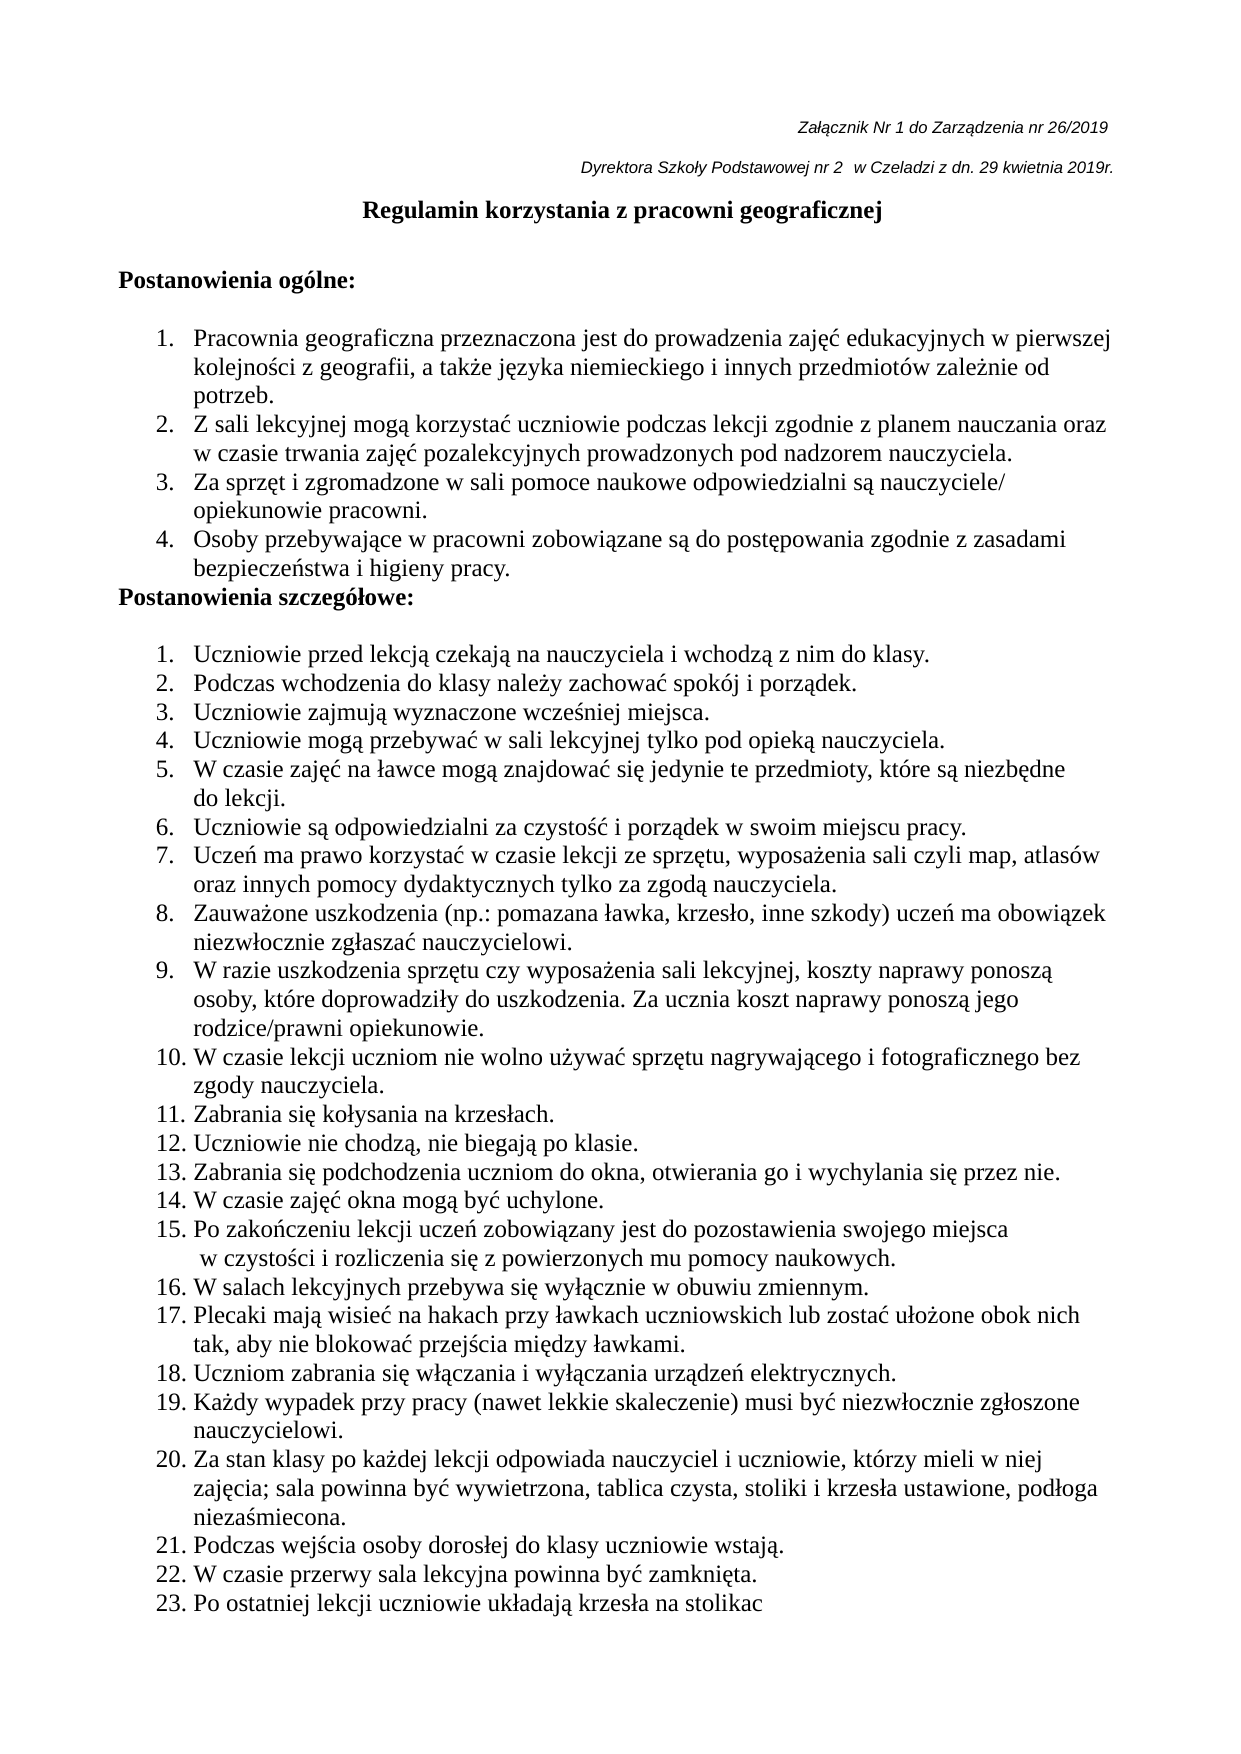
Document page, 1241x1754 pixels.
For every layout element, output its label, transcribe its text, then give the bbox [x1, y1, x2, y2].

list Za sprzęt i zgromadzone w sali pomoce naukowe odpowiedzialni są nauczyciele/ opiekunowie pracowni. [156, 467, 1122, 524]
list Zauważone uszkodzenia (np.: pomazana ławka, krzesło, inne szkody) uczeń ma obowiązek niezwłocznie zgłaszać nauczycielowi. [156, 898, 1122, 955]
list W czasie lekcji uczniom nie wolno używać sprzętu nagrywającego i fotograficznego bez zgody nauczyciela. [156, 1042, 1122, 1099]
list Uczniowie przed lekcją czekają na nauczyciela i wchodzą z nim do klasy. [156, 639, 1122, 668]
list Po ostatniej lekcji uczniowie układają krzesła na stolikac [156, 1588, 1122, 1617]
list W razie uszkodzenia sprzętu czy wyposażenia sali lekcyjnej, koszty naprawy ponoszą osoby, które doprowadziły do uszkodzenia. Za ucznia koszt naprawy ponoszą jego rodzice/prawni opiekunowie. [156, 955, 1122, 1042]
text Dyrektora Szkoły Podstawowej nr 2 w Czeladzi z dn. 29 kwietnia 2019r. [118, 150, 1122, 178]
list Po zakończeniu lekcji uczeń zobowiązany jest do pozostawienia swojego miejsca w czystości i rozliczenia się z powierzonych mu pomocy naukowych. [156, 1214, 1122, 1272]
list Uczniowie mogą przebywać w sali lekcyjnej tylko pod opieką nauczyciela. [156, 725, 1122, 754]
list Osoby przebywające w pracowni zobowiązane są do postępowania zgodnie z zasadami bezpieczeństwa i higieny pracy. [156, 524, 1122, 582]
list Podczas wchodzenia do klasy należy zachować spokój i porządek. [156, 668, 1122, 697]
text Załącznik Nr 1 do Zarządzenia nr 26/2019 [118, 118, 1122, 137]
list Za stan klasy po każdej lekcji odpowiada nauczyciel i uczniowie, którzy mieli w niej zajęcia; sala powinna być wywietrzona, tablica czysta, stoliki i krzesła ustawione, podłoga niezaśmiecona. [156, 1444, 1122, 1530]
list Uczniom zabrania się włączania i wyłączania urządzeń elektrycznych. [156, 1358, 1122, 1387]
list Każdy wypadek przy pracy (nawet lekkie skaleczenie) musi być niezwłocznie zgłoszone nauczycielowi. [156, 1387, 1122, 1444]
text Postanowienia szczegółowe: [118, 582, 1122, 610]
text Postanowienia ogólne: [118, 265, 1122, 294]
list W czasie zajęć okna mogą być uchylone. [156, 1185, 1122, 1214]
list Uczeń ma prawo korzystać w czasie lekcji ze sprzętu, wyposażenia sali czyli map, atlasów oraz innych pomocy dydaktycznych tylko za zgodą nauczyciela. [156, 840, 1122, 898]
list W czasie przerwy sala lekcyjna powinna być zamknięta. [156, 1559, 1122, 1588]
list Pracownia geograficzna przeznaczona jest do prowadzenia zajęć edukacyjnych w pierwszej kolejności z geografii, a także języka niemieckiego i innych przedmiotów zależnie od potrzeb. [156, 323, 1122, 409]
list Uczniowie nie chodzą, nie biegają po klasie. [156, 1128, 1122, 1157]
list Uczniowie są odpowiedzialni za czystość i porządek w swoim miejscu pracy. [156, 812, 1122, 840]
list Plecaki mają wisieć na hakach przy ławkach uczniowskich lub zostać ułożone obok nich tak, aby nie blokować przejścia między ławkami. [156, 1300, 1122, 1358]
list Zabrania się podchodzenia uczniom do okna, otwierania go i wychylania się przez nie. [156, 1157, 1122, 1185]
list Podczas wejścia osoby dorosłej do klasy uczniowie wstają. [156, 1530, 1122, 1559]
list Z sali lekcyjnej mogą korzystać uczniowie podczas lekcji zgodnie z planem nauczania oraz w czasie trwania zajęć pozalekcyjnych prowadzonych pod nadzorem nauczyciela. [156, 409, 1122, 467]
list W czasie zajęć na ławce mogą znajdować się jedynie te przedmioty, które są niezbędne do lekcji. [156, 754, 1122, 812]
list Zabrania się kołysania na krzesłach. [156, 1099, 1122, 1128]
text Regulamin korzystania z pracowni geograficznej [118, 195, 1122, 224]
list W salach lekcyjnych przebywa się wyłącznie w obuwiu zmiennym. [156, 1272, 1122, 1300]
list Uczniowie zajmują wyznaczone wcześniej miejsca. [156, 697, 1122, 725]
